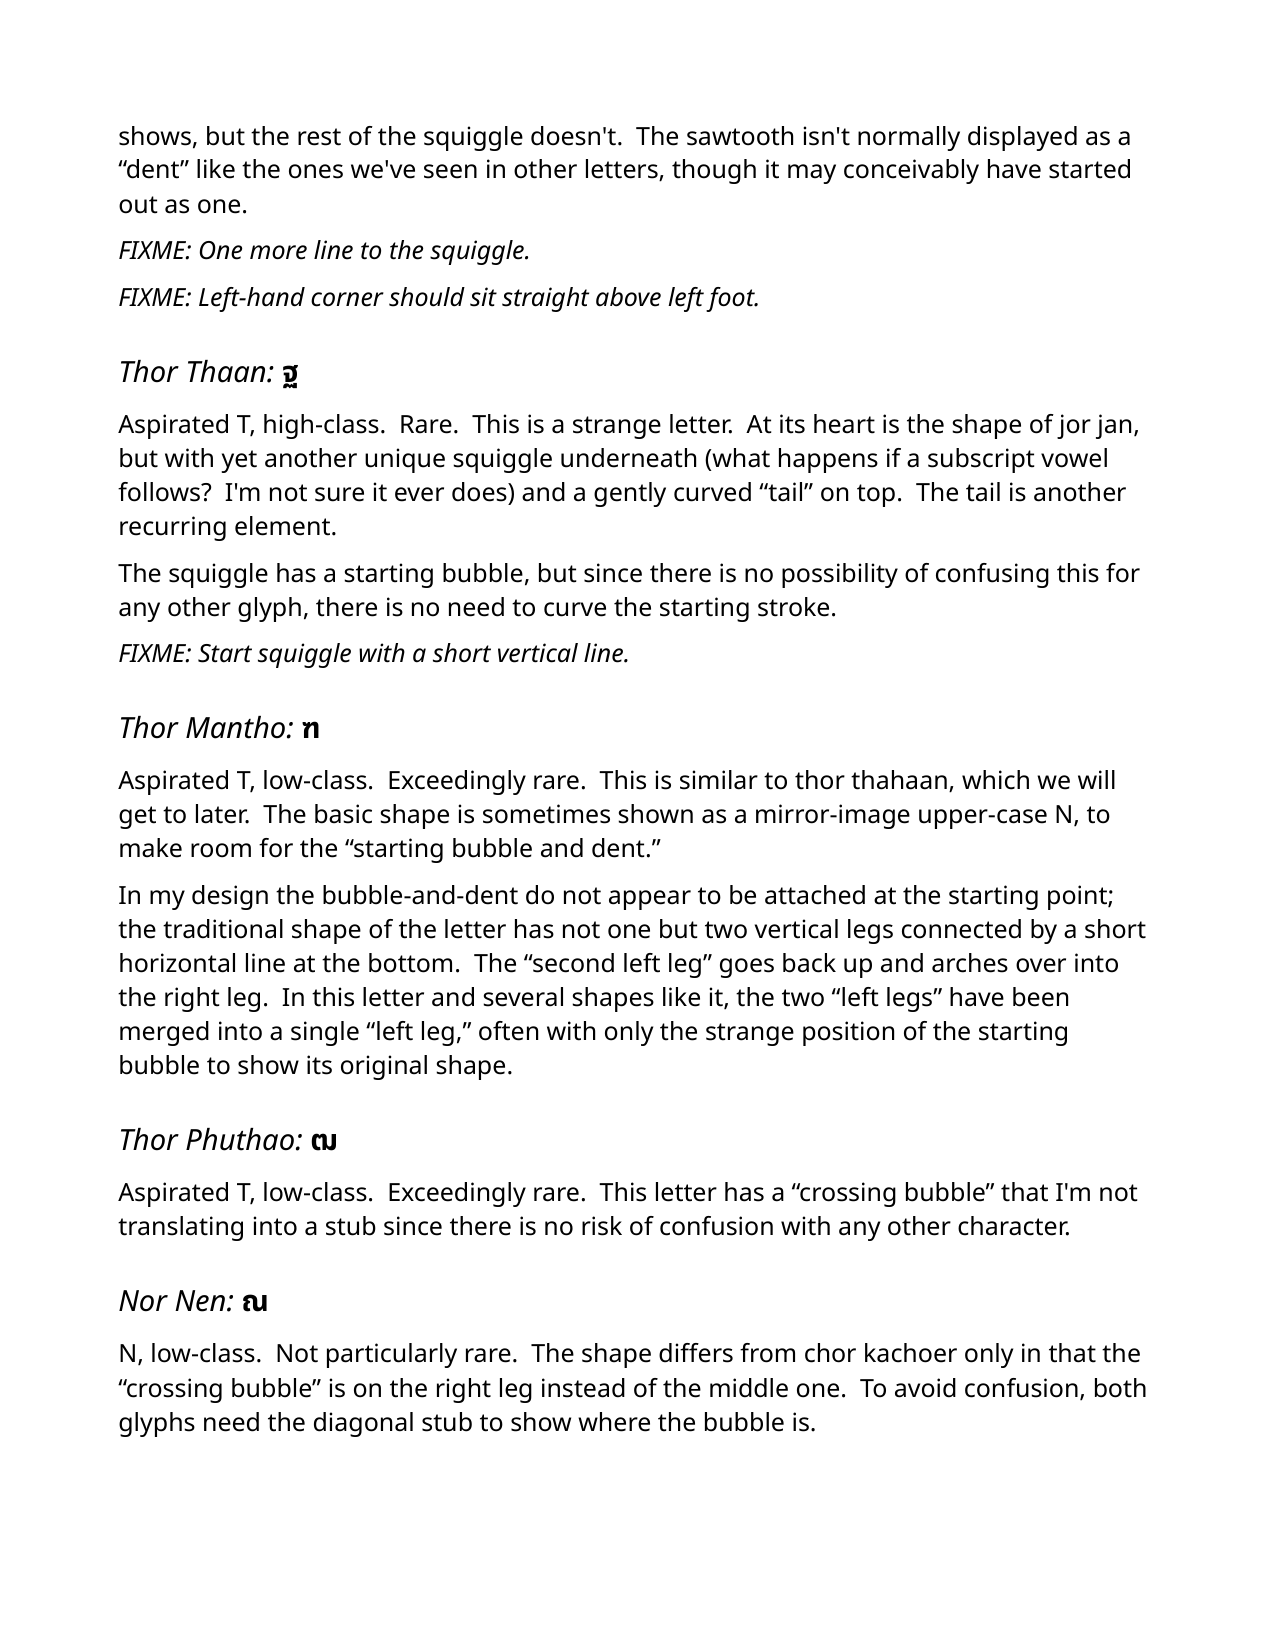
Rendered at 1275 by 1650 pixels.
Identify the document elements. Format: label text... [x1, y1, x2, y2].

subtitle Nor Nen: ณ [118, 1281, 1157, 1324]
text FIXME: Left-hand corner should sit straight above left foot. [118, 279, 1157, 313]
subtitle Thor Thaan: ฐ [118, 351, 1157, 394]
subtitle Thor Mantho: ฑ [118, 707, 1157, 750]
text N, low-class. Not particularly rare. The shape differs from chor kachoer only in that the “crossing bubble” is on the right leg instead of the middle one. To avoid confusion, both glyphs need the diagonal stub to show where the bubble is. [118, 1336, 1157, 1438]
subtitle Thor Phuthao: ฒ [118, 1119, 1157, 1162]
text FIXME: One more line to the squiggle. [118, 233, 1157, 267]
text In my design the bubble-and-dent do not appear to be attached at the starting point; the traditional shape of the letter has not one but two vertical legs connected by a short horizontal line at the bottom. The “second left leg” goes back up and arches over into the right leg. In this letter and several shapes like it, the two “left legs” have been merged into a single “left leg,” often with only the strange position of the starting bubble to show its original shape. [118, 878, 1157, 1082]
text Aspirated T, low-class. Exceedingly rare. This letter has a “crossing bubble” that I'm not translating into a stub since there is no risk of confusion with any other character. [118, 1175, 1157, 1243]
text shows, but the rest of the squiggle doesn't. The sawtooth isn't normally displayed as a “dent” like the ones we've seen in other letters, though it may conceivably have started out as one. [118, 118, 1157, 220]
text Aspirated T, low-class. Exceedingly rare. This is similar to thor thahaan, which we will get to later. The basic shape is sometimes shown as a mirror-image upper-case N, to make room for the “starting bubble and dent.” [118, 763, 1157, 865]
text The squiggle has a starting bubble, but since there is no possibility of confusing this for any other glyph, there is no need to curve the starting stroke. [118, 555, 1157, 623]
text Aspirated T, high-class. Rare. This is a strange letter. At its heart is the shape of jor jan, but with yet another unique squiggle underneath (what happens if a subscript vowel follows? I'm not sure it ever does) and a gently curved “tail” on top. The tail is another recurring element. [118, 406, 1157, 543]
text FIXME: Start squiggle with a short vertical line. [118, 636, 1157, 670]
